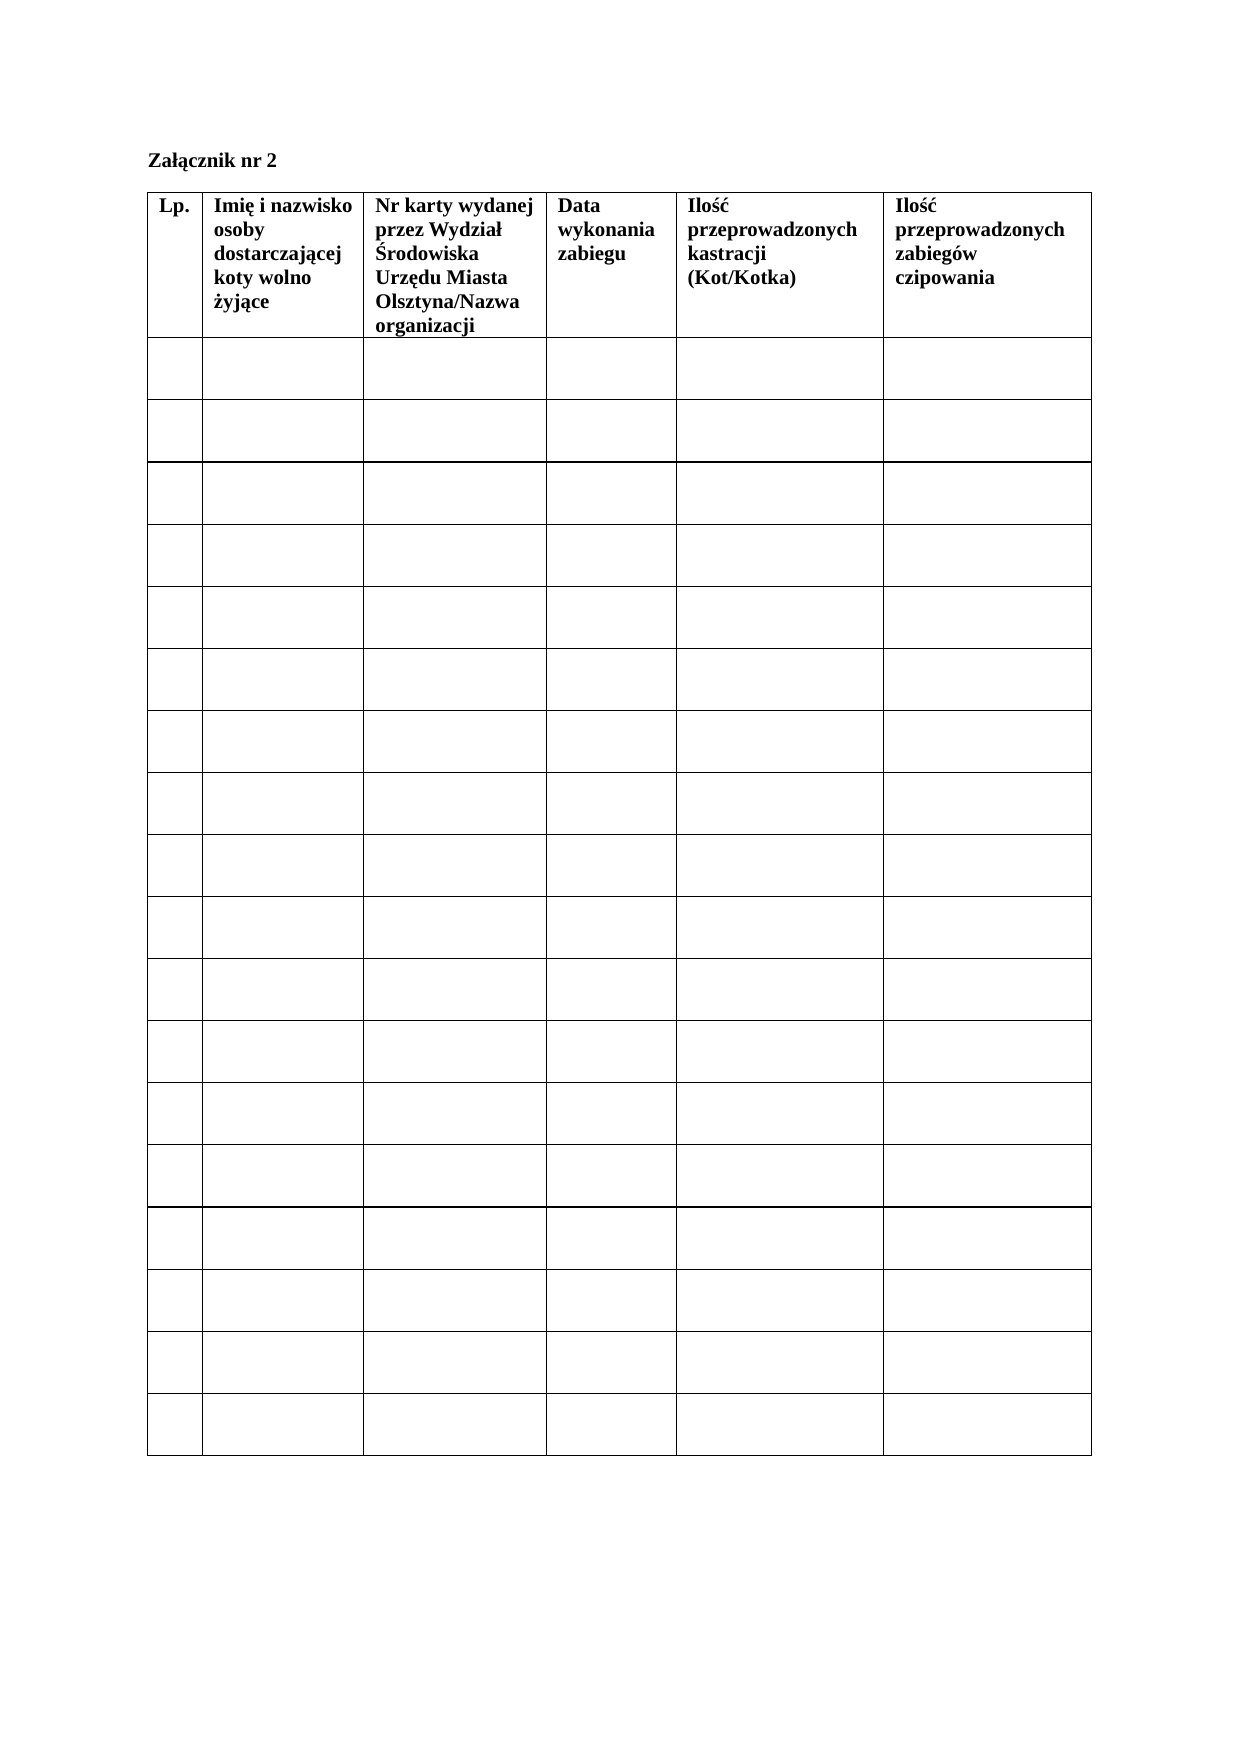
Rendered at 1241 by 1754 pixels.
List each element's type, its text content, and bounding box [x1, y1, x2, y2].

table_cell [364, 711, 546, 772]
table_cell [884, 1083, 1091, 1144]
table_cell [203, 1270, 363, 1331]
table_cell [364, 835, 546, 896]
table_cell [547, 1145, 676, 1206]
table_cell [364, 400, 546, 461]
table_cell [148, 835, 202, 896]
table_cell [884, 338, 1091, 399]
table_cell [203, 463, 363, 523]
table_cell [547, 1208, 676, 1268]
table_cell [677, 1208, 883, 1268]
table_cell [364, 897, 546, 958]
table_cell [203, 835, 363, 896]
table_cell [148, 525, 202, 586]
table_cell [547, 897, 676, 958]
table_header Nr karty wydanej przez Wydział Środowiska Urzędu Miasta Olsztyna/Nazwa organizacji [364, 193, 546, 337]
table_cell [148, 1145, 202, 1206]
table_cell [677, 463, 883, 523]
table_cell [364, 587, 546, 648]
table_cell [677, 1332, 883, 1393]
table_cell [547, 1083, 676, 1144]
table_cell [364, 959, 546, 1020]
table_cell [364, 338, 546, 399]
table_cell [884, 1145, 1091, 1206]
table_cell [547, 463, 676, 523]
table_cell [148, 1208, 202, 1268]
table_cell [364, 1083, 546, 1144]
table_cell [677, 400, 883, 461]
table_cell [148, 338, 202, 399]
table_cell [364, 773, 546, 834]
table_cell [364, 1208, 546, 1268]
table_cell [364, 1332, 546, 1393]
table_cell [203, 587, 363, 648]
table_cell [364, 649, 546, 710]
table_cell [884, 1394, 1091, 1455]
table_header Ilość przeprowadzonych zabiegów czipowania [884, 193, 1091, 337]
table_cell [203, 711, 363, 772]
table_cell [203, 525, 363, 586]
table_header Lp. [148, 193, 202, 337]
table_cell [884, 400, 1091, 461]
table_cell [203, 773, 363, 834]
table_cell [547, 1332, 676, 1393]
table_cell [547, 711, 676, 772]
table_header Imię i nazwisko osoby dostarczającej koty wolno żyjące [203, 193, 363, 337]
table_cell [148, 400, 202, 461]
table_cell [677, 649, 883, 710]
table_cell [148, 897, 202, 958]
table_cell [547, 400, 676, 461]
table_cell [203, 1021, 363, 1082]
table_cell [203, 649, 363, 710]
table_cell [884, 587, 1091, 648]
table_cell [203, 897, 363, 958]
table_cell [203, 959, 363, 1020]
table_cell [148, 1083, 202, 1144]
table_cell [884, 1332, 1091, 1393]
table_cell [884, 1021, 1091, 1082]
table_cell [884, 1270, 1091, 1331]
table_cell [203, 1394, 363, 1455]
table_cell [148, 649, 202, 710]
table_cell [884, 835, 1091, 896]
table_cell [677, 773, 883, 834]
table_cell [364, 1145, 546, 1206]
table_cell [547, 587, 676, 648]
text Załącznik nr 2 [148, 148, 1093, 172]
table_cell [203, 1145, 363, 1206]
table_cell [884, 711, 1091, 772]
table_cell [148, 959, 202, 1020]
table_cell [148, 1021, 202, 1082]
table_cell [677, 959, 883, 1020]
table_cell [677, 1145, 883, 1206]
table_cell [148, 463, 202, 523]
table_cell [677, 525, 883, 586]
table_cell [364, 1270, 546, 1331]
table_header Ilość przeprowadzonych kastracji (Kot/Kotka) [677, 193, 883, 337]
table_cell [364, 525, 546, 586]
table_cell [203, 1083, 363, 1144]
table_cell [884, 959, 1091, 1020]
table_cell [884, 1208, 1091, 1268]
table_cell [203, 338, 363, 399]
table_cell [547, 338, 676, 399]
table_cell [148, 773, 202, 834]
table_cell [884, 897, 1091, 958]
table_cell [148, 711, 202, 772]
table_cell [148, 1394, 202, 1455]
table_cell [364, 463, 546, 523]
table_cell [203, 1332, 363, 1393]
table_cell [884, 525, 1091, 586]
table_cell [148, 1270, 202, 1331]
table_cell [677, 587, 883, 648]
table_cell [884, 773, 1091, 834]
table_cell [884, 463, 1091, 523]
table_cell [148, 587, 202, 648]
table_cell [677, 835, 883, 896]
table_cell [547, 525, 676, 586]
table_cell [547, 1394, 676, 1455]
table_cell [547, 1021, 676, 1082]
table_header Data wykonania zabiegu [547, 193, 676, 337]
table_cell [547, 773, 676, 834]
table_cell [677, 1083, 883, 1144]
table_cell [677, 711, 883, 772]
table_cell [677, 1394, 883, 1455]
table_cell [203, 1208, 363, 1268]
table_cell [547, 1270, 676, 1331]
table_cell [677, 1270, 883, 1331]
table_cell [884, 649, 1091, 710]
table_cell [547, 959, 676, 1020]
table_cell [203, 400, 363, 461]
table_cell [364, 1021, 546, 1082]
table_cell [677, 897, 883, 958]
table_cell [364, 1394, 546, 1455]
table_cell [677, 1021, 883, 1082]
table_cell [547, 649, 676, 710]
table_cell [677, 338, 883, 399]
table_cell [547, 835, 676, 896]
table_cell [148, 1332, 202, 1393]
